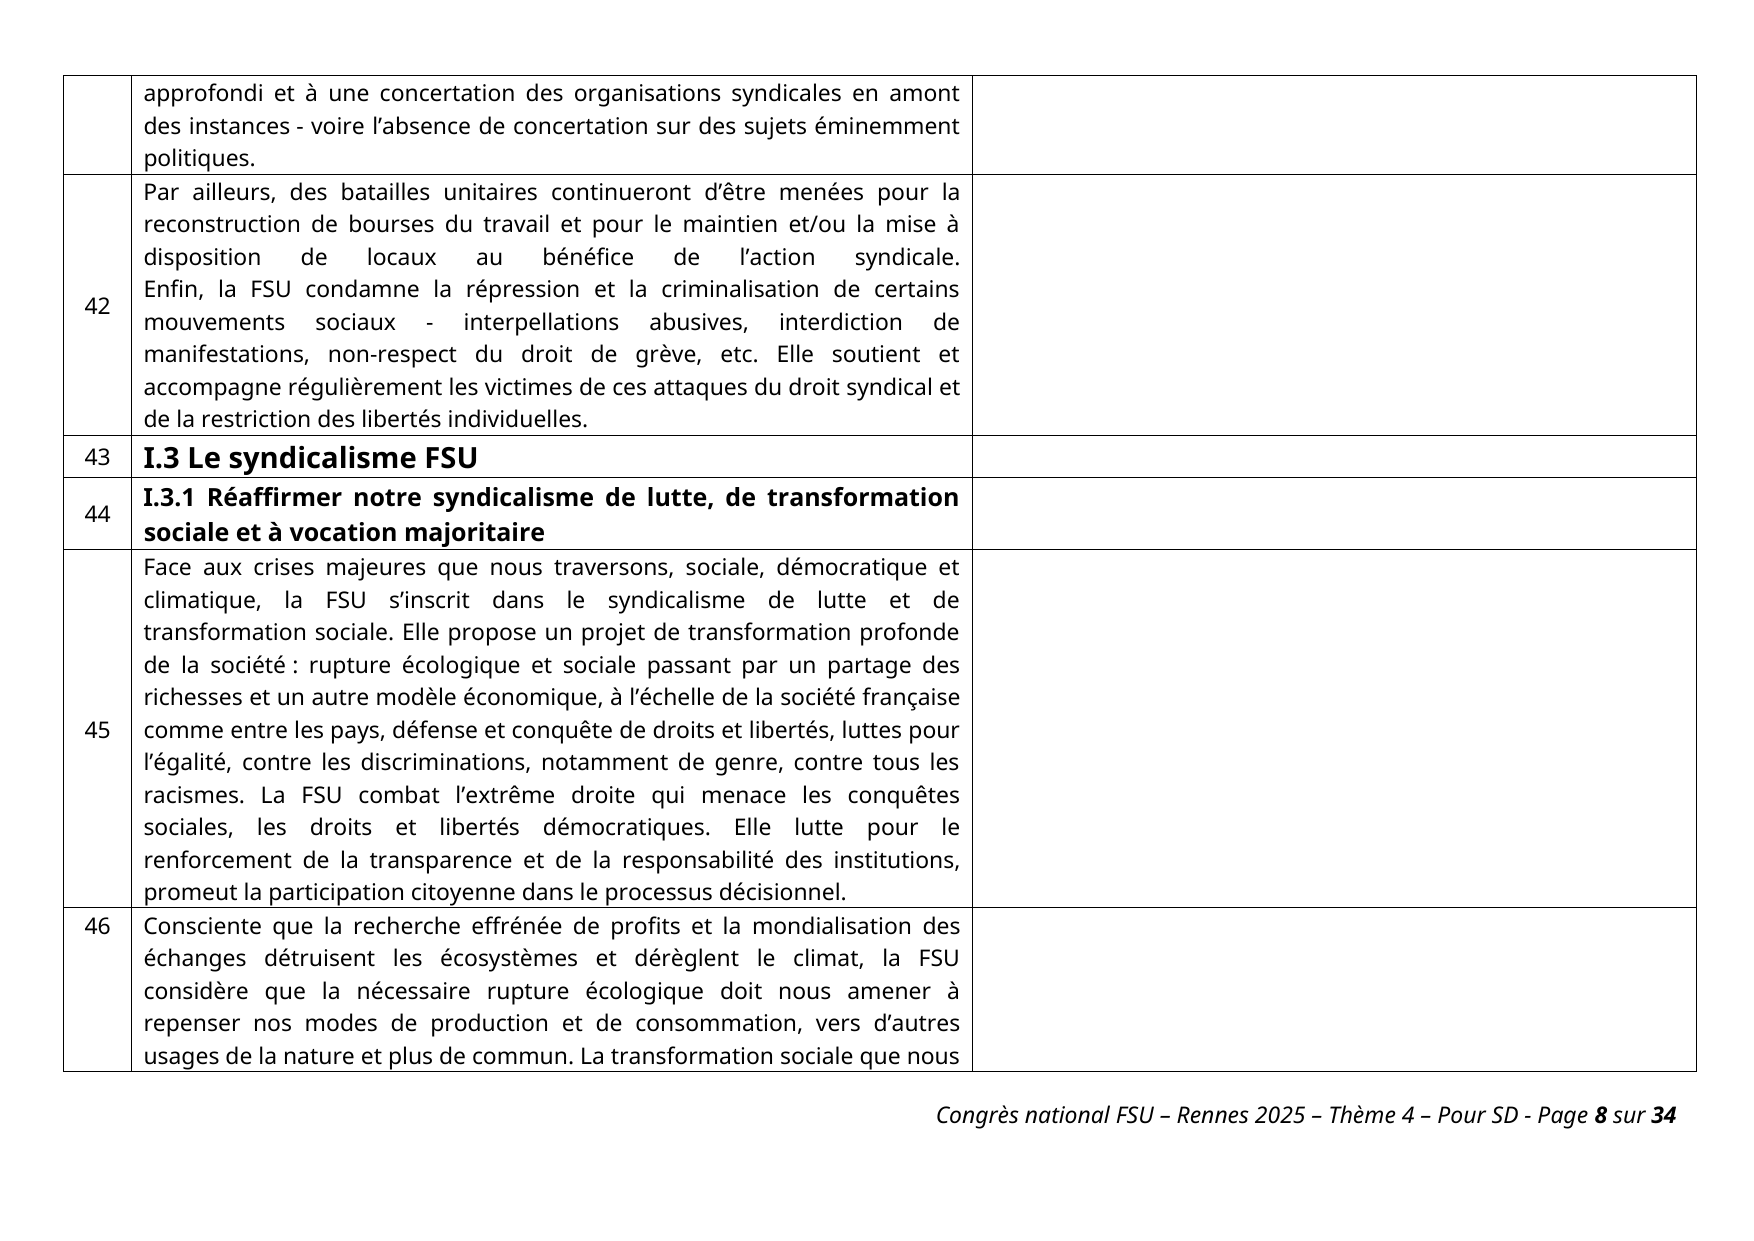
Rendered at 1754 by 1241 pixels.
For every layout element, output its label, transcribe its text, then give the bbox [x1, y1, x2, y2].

table_cell Face aux crises majeures que nous traversons, sociale, démocratique et climatique, la FSU s’inscrit dans le syndicalisme de lutte et de transformation sociale. Elle propose un projet de transformation profonde de la société : rupture écologique et sociale passant par un partage des richesses et un autre modèle économique, à l’échelle de la société française comme entre les pays, défense et conquête de droits et libertés, luttes pour l’égalité, contre les discriminations, notamment de genre, contre tous les racismes. La FSU combat l’extrême droite qui menace les conquêtes sociales, les droits et libertés démocratiques. Elle lutte pour le renforcement de la transparence et de la responsabilité des institutions, promeut la participation citoyenne dans le processus décisionnel. [132, 550, 972, 907]
table_cell [973, 436, 1696, 477]
table_cell [973, 175, 1696, 434]
table_cell approfondi et à une concertation des organisations syndicales en amont des instances - voire l’absence de concertation sur des sujets éminemment politiques. [132, 76, 972, 173]
table_cell I.3.1 Réaffirmer notre syndicalisme de lutte, de transformation sociale et à vocation majoritaire [132, 478, 972, 549]
table_cell [973, 908, 1696, 1071]
table_cell 42 [64, 175, 131, 434]
table_cell [973, 550, 1696, 907]
table_cell 46 [64, 908, 131, 1071]
table_cell [64, 76, 131, 173]
table_cell 43 [64, 436, 131, 477]
table_cell [973, 76, 1696, 173]
table_cell 45 [64, 550, 131, 907]
table_cell 44 [64, 478, 131, 549]
table_cell Consciente que la recherche effrénée de profits et la mondialisation des échanges détruisent les écosystèmes et dérèglent le climat, la FSU considère que la nécessaire rupture écologique doit nous amener à repenser nos modes de production et de consommation, vers d’autres usages de la nature et plus de commun. La transformation sociale que nous [132, 908, 972, 1071]
table_cell I.3 Le syndicalisme FSU [132, 436, 972, 477]
table_cell Par ailleurs, des batailles unitaires continueront d’être menées pour la reconstruction de bourses du travail et pour le maintien et/ou la mise à disposition de locaux au bénéfice de l’action syndicale. Enfin, la FSU condamne la répression et la criminalisation de certains mouvements sociaux - interpellations abusives, interdiction de manifestations, non-respect du droit de grève, etc. Elle soutient et accompagne régulièrement les victimes de ces attaques du droit syndical et de la restriction des libertés individuelles. [132, 175, 972, 434]
table_cell [973, 478, 1696, 549]
